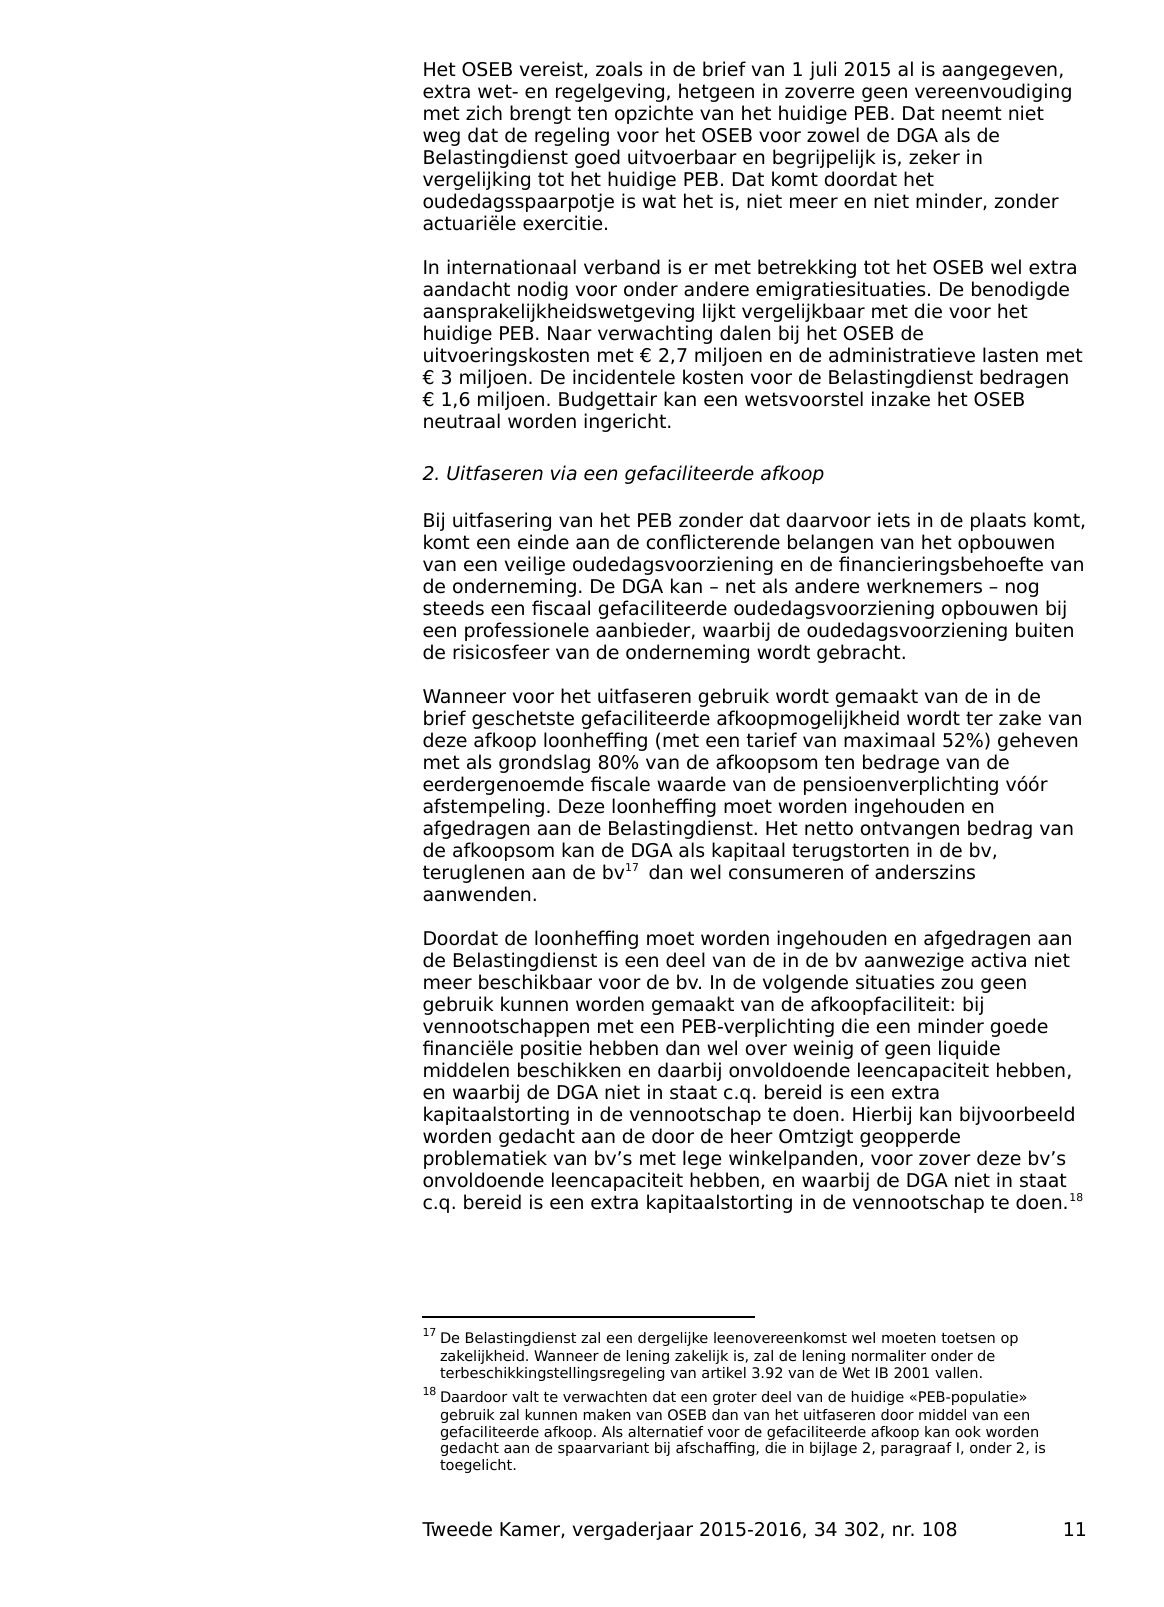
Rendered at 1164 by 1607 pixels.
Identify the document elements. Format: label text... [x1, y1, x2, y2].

text Daardoor valt te verwachten dat een groter deel van de huidige «PEB-populatie» gebruik zal kunnen maken van OSEB dan van het uitfaseren door middel van een gefaciliteerde afkoop. Als alternatief voor de gefaciliteerde afkoop kan ook worden gedacht aan de spaarvariant bij afschaffing, die in bijlage 2, paragraaf I, onder 2, is toegelicht. [422, 1385, 1087, 1474]
text In internationaal verband is er met betrekking tot het OSEB wel extra aandacht nodig voor onder andere emigratiesituaties. De benodigde aansprakelijkheidswetgeving lijkt vergelijkbaar met die voor het huidige PEB. Naar verwachting dalen bij het OSEB de uitvoeringskosten met € 2,7 miljoen en de administratieve lasten met € 3 miljoen. De incidentele kosten voor de Belastingdienst bedragen € 1,6 miljoen. Budgettair kan een wetsvoorstel inzake het OSEB neutraal worden ingericht. [422, 257, 1087, 433]
text Het OSEB vereist, zoals in de brief van 1 juli 2015 al is aangegeven, extra wet- en regelgeving, hetgeen in zoverre geen vereenvoudiging met zich brengt ten opzichte van het huidige PEB. Dat neemt niet weg dat de regeling voor het OSEB voor zowel de DGA als de Belastingdienst goed uitvoerbaar en begrijpelijk is, zeker in vergelijking tot het huidige PEB. Dat komt doordat het oudedagsspaarpotje is wat het is, niet meer en niet minder, zonder actuariële exercitie. [422, 59, 1087, 235]
text De Belastingdienst zal een dergelijke leenovereenkomst wel moeten toetsen op zakelijkheid. Wanneer de lening zakelijk is, zal de lening normaliter onder de terbeschikkingstellingsregeling van artikel 3.92 van de Wet IB 2001 vallen. [422, 1326, 1087, 1382]
text Doordat de loonheffing moet worden ingehouden en afgedragen aan de Belastingdienst is een deel van de in de bv aanwezige activa niet meer beschikbaar voor de bv. In de volgende situaties zou geen gebruik kunnen worden gemaakt van de afkoopfaciliteit: bij vennootschappen met een PEB-verplichting die een minder goede financiële positie hebben dan wel over weinig of geen liquide middelen beschikken en daarbij onvoldoende leencapaciteit hebben, en waarbij de DGA niet in staat c.q. bereid is een extra kapitaalstorting in de vennootschap te doen. Hierbij kan bijvoorbeeld worden gedacht aan de door de heer Omtzigt geopperde problematiek van bv’s met lege winkelpanden, voor zover deze bv’s onvoldoende leencapaciteit hebben, en waarbij de DGA niet in staat c.q. bereid is een extra kapitaalstorting in de vennootschap te doen. [422, 928, 1087, 1214]
text Bij uitfasering van het PEB zonder dat daarvoor iets in de plaats komt, komt een einde aan de conflicterende belangen van het opbouwen van een veilige oudedagsvoorziening en de financieringsbehoefte van de onderneming. De DGA kan – net als andere werknemers – nog steeds een fiscaal gefaciliteerde oudedagsvoorziening opbouwen bij een professionele aanbieder, waarbij de oudedagsvoorziening buiten de risicosfeer van de onderneming wordt gebracht. [422, 510, 1087, 664]
text Wanneer voor het uitfaseren gebruik wordt gemaakt van de in de brief geschetste gefaciliteerde afkoopmogelijkheid wordt ter zake van deze afkoop loonheffing (met een tarief van maximaal 52%) geheven met als grondslag 80% van de afkoopsom ten bedrage van de eerdergenoemde fiscale waarde van de pensioenverplichting vóór afstempeling. Deze loonheffing moet worden ingehouden en afgedragen aan de Belastingdienst. Het netto ontvangen bedrag van de afkoopsom kan de DGA als kapitaal terugstorten in de bv, teruglenen aan de bv dan wel consumeren of anderszins aanwenden. [422, 686, 1087, 906]
subtitle 2. Uitfaseren via een gefaciliteerde afkoop [422, 463, 1087, 485]
